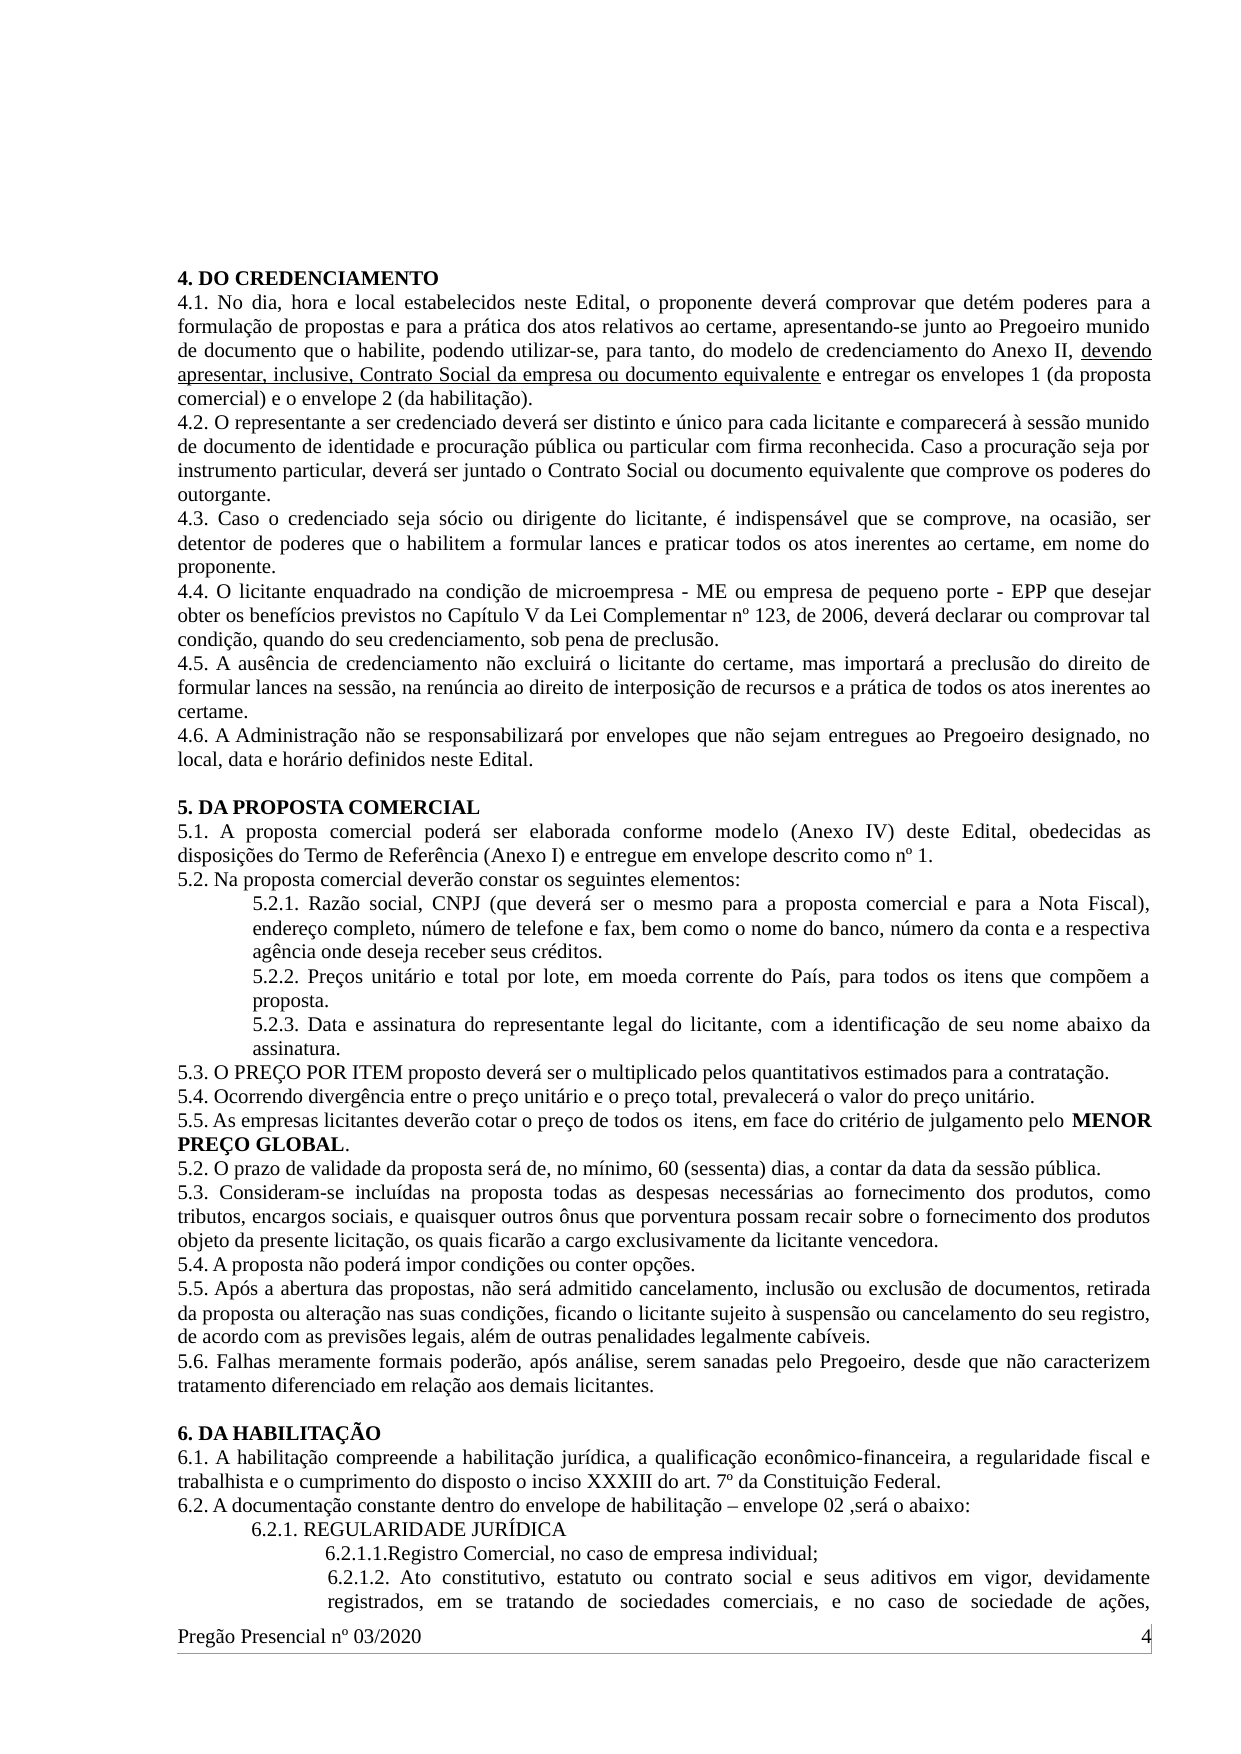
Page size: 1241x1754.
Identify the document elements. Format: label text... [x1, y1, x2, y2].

text 4.6. A Administração não se responsabilizará por envelopes que não sejam entregues ao Pregoeiro designado, no local, data e horário definidos neste Edital. [177, 723, 1152, 771]
text 6.1. A habilitação compreende a habilitação jurídica, a qualificação econômico-financeira, a regularidade fiscal e trabalhista e o cumprimento do disposto o inciso XXXIII do art. 7º da Constituição Federal. [177, 1445, 1152, 1493]
text 5.2.1. Razão social, CNPJ (que deverá ser o mesmo para a proposta comercial e para a Nota Fiscal), endereço completo, número de telefone e fax, bem como o nome do banco, número da conta e a respectiva agência onde deseja receber seus créditos. [252, 891, 1152, 963]
text 5.3. O PREÇO POR ITEM proposto deverá ser o multiplicado pelos quantitativos estimados para a contratação. [177, 1060, 1152, 1084]
text 5.2.2. Preços unitário e total por lote, em moeda corrente do País, para todos os itens que compõem a proposta. [252, 963, 1152, 1012]
text 4.5. A ausência de credenciamento não excluirá o licitante do certame, mas importará a preclusão do direito de formular lances na sessão, na renúncia ao direito de interposição de recursos e a prática de todos os atos inerentes ao certame. [177, 651, 1152, 723]
text 5.2.3. Data e assinatura do representante legal do licitante, com a identificação de seu nome abaixo da assinatura. [252, 1012, 1152, 1060]
text 4. DO CREDENCIAMENTO [177, 266, 1152, 290]
text 5. DA PROPOSTA COMERCIAL [177, 795, 1152, 819]
text 5.1. A proposta comercial poderá ser elaborada conforme modelo (Anexo IV) deste Edital, obedecidas as disposições do Termo de Referência (Anexo I) e entregue em envelope descrito como nº 1. [177, 819, 1152, 867]
text 5.3. Consideram-se incluídas na proposta todas as despesas necessárias ao fornecimento dos produtos, como tributos, encargos sociais, e quaisquer outros ônus que porventura possam recair sobre o fornecimento dos produtos objeto da presente licitação, os quais ficarão a cargo exclusivamente da licitante vencedora. [177, 1180, 1152, 1252]
text 6.2.1.2. Ato constitutivo, estatuto ou contrato social e seus aditivos em vigor, devidamente registrados, em se tratando de sociedades comerciais, e no caso de sociedade de ações, [327, 1565, 1152, 1613]
text 5.2. Na proposta comercial deverão constar os seguintes elementos: [177, 867, 1152, 891]
text 6.2.1.1.Registro Comercial, no caso de empresa individual; [177, 1541, 1152, 1565]
text 5.2. O prazo de validade da proposta será de, no mínimo, 60 (sessenta) dias, a contar da data da sessão pública. [177, 1156, 1152, 1180]
text 5.5. Após a abertura das propostas, não será admitido cancelamento, inclusão ou exclusão de documentos, retirada da proposta ou alteração nas suas condições, ficando o licitante sujeito à suspensão ou cancelamento do seu registro, de acordo com as previsões legais, além de outras penalidades legalmente cabíveis. [177, 1276, 1152, 1348]
text 6.2. A documentação constante dentro do envelope de habilitação – envelope 02 ,será o abaixo: [177, 1493, 1152, 1517]
text 6. DA HABILITAÇÃO [177, 1421, 1152, 1445]
text 4.1. No dia, hora e local estabelecidos neste Edital, o proponente deverá comprovar que detém poderes para a formulação de propostas e para a prática dos atos relativos ao certame, apresentando-se junto ao Pregoeiro munido de documento que o habilite, podendo utilizar-se, para tanto, do modelo de credenciamento do Anexo II, devendo apresentar, inclusive, Contrato Social da empresa ou documento equivalente e entregar os envelopes 1 (da proposta comercial) e o envelope 2 (da habilitação). [177, 290, 1152, 410]
text 4.4. O licitante enquadrado na condição de microempresa - ME ou empresa de pequeno porte - EPP que desejar obter os benefícios previstos no Capítulo V da Lei Complementar nº 123, de 2006, deverá declarar ou comprovar tal condição, quando do seu credenciamento, sob pena de preclusão. [177, 578, 1152, 651]
text 5.4. A proposta não poderá impor condições ou conter opções. [177, 1252, 1152, 1276]
text 5.4. Ocorrendo divergência entre o preço unitário e o preço total, prevalecerá o valor do preço unitário. [177, 1084, 1152, 1108]
text 6.2.1. REGULARIDADE JURÍDICA [177, 1517, 1152, 1541]
text 5.6. Falhas meramente formais poderão, após análise, serem sanadas pelo Pregoeiro, desde que não caracterizem tratamento diferenciado em relação aos demais licitantes. [177, 1348, 1152, 1397]
text 5.5. As empresas licitantes deverão cotar o preço de todos os itens, em face do critério de julgamento pelo MENOR PREÇO GLOBAL. [177, 1108, 1152, 1156]
text 4.3. Caso o credenciado seja sócio ou dirigente do licitante, é indispensável que se comprove, na ocasião, ser detentor de poderes que o habilitem a formular lances e praticar todos os atos inerentes ao certame, em nome do proponente. [177, 506, 1152, 578]
text 4.2. O representante a ser credenciado deverá ser distinto e único para cada licitante e comparecerá à sessão munido de documento de identidade e procuração pública ou particular com firma reconhecida. Caso a procuração seja por instrumento particular, deverá ser juntado o Contrato Social ou documento equivalente que comprove os poderes do outorgante. [177, 410, 1152, 506]
